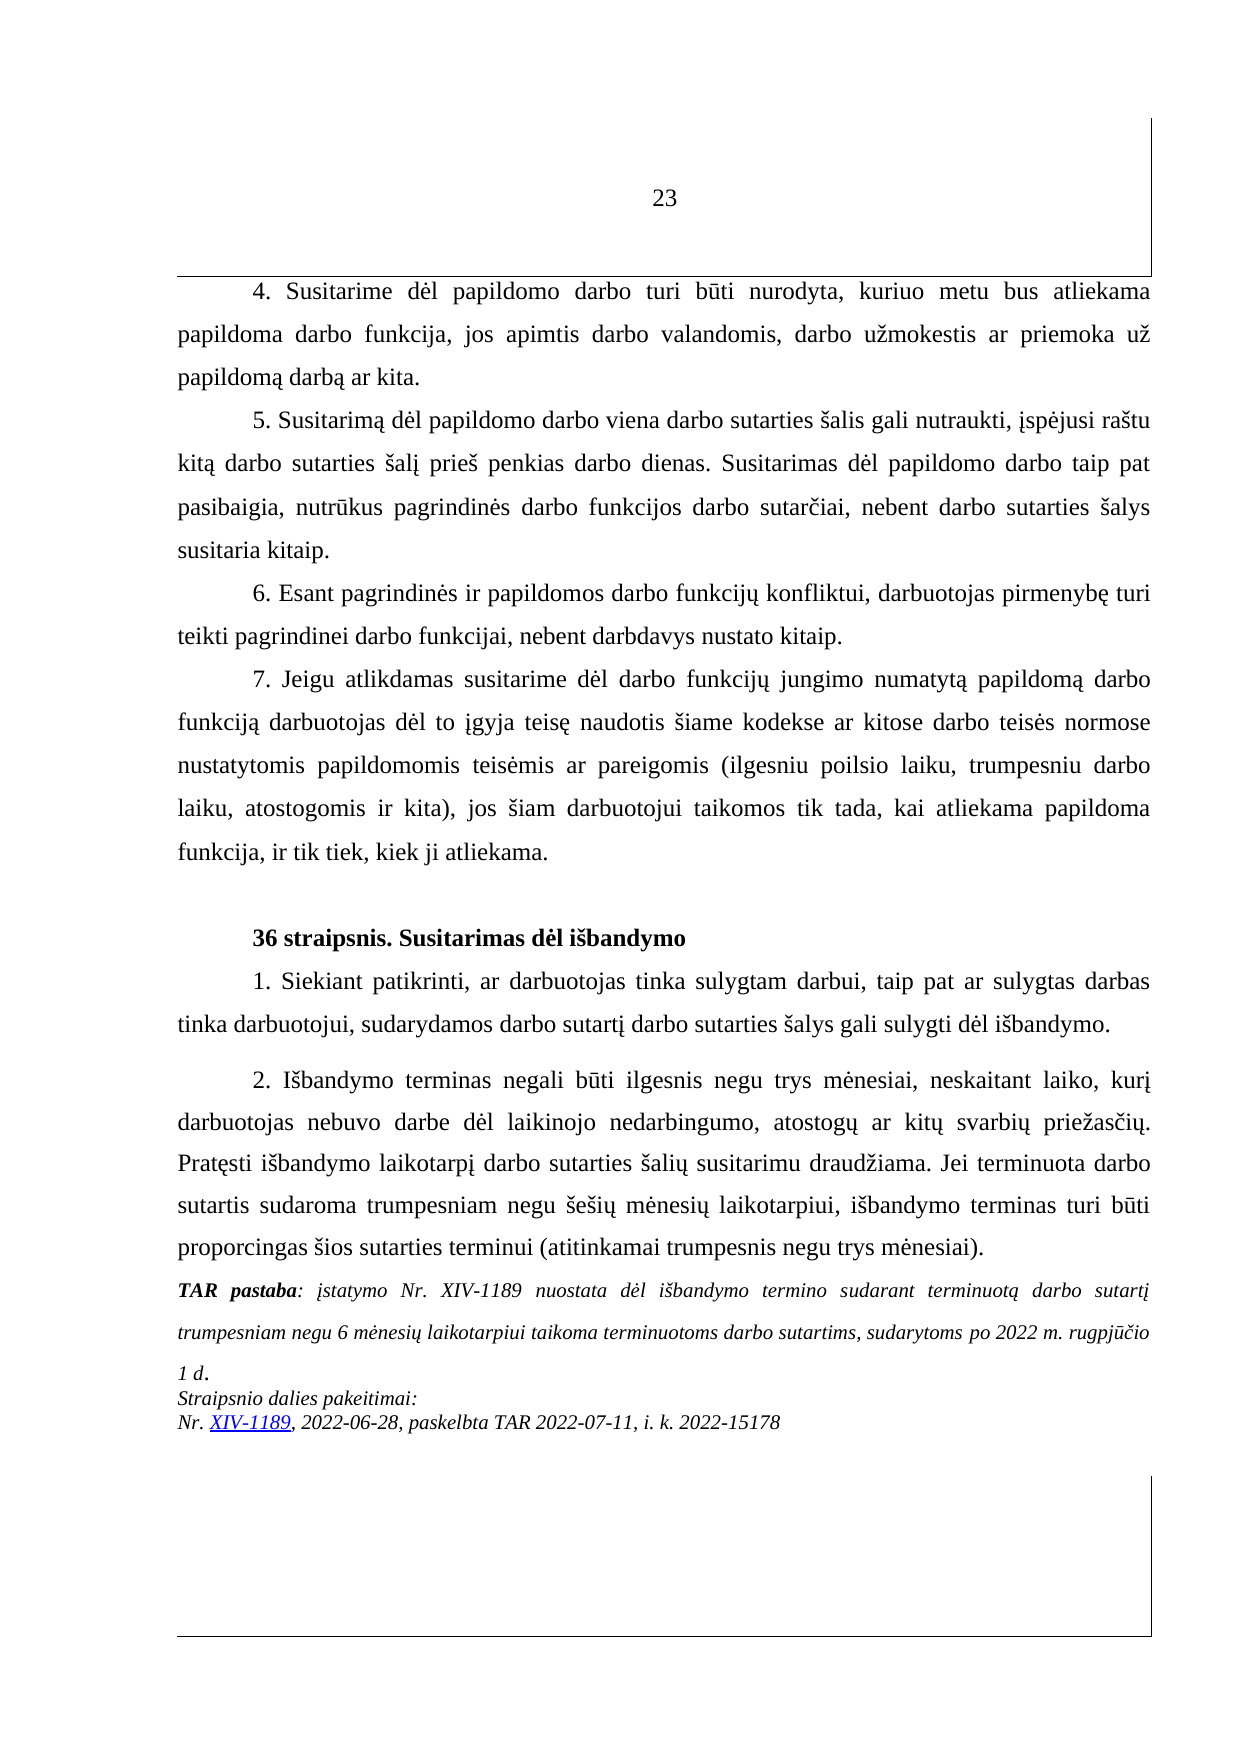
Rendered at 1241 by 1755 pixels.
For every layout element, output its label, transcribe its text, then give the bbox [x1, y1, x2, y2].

text Nr. XIV-1189, 2022-06-28, paskelbta TAR 2022-07-11, i. k. 2022-15178 [177, 1410, 1152, 1434]
text Straipsnio dalies pakeitimai: [177, 1386, 1152, 1410]
text 2. Išbandymo terminas negali būti ilgesnis negu trys mėnesiai, neskaitant laiko, kurį darbuotojas nebuvo darbe dėl laikinojo nedarbingumo, atostogų ar kitų svarbių priežasčių. Pratęsti išbandymo laikotarpį darbo sutarties šalių susitarimu draudžiama. Jei terminuota darbo sutartis sudaroma trumpesniam negu šešių mėnesių laikotarpiui, išbandymo terminas turi būti proporcingas šios sutarties terminui (atitinkamai trumpesnis negu trys mėnesiai). [177, 1052, 1152, 1261]
text 6. Esant pagrindinės ir papildomos darbo funkcijų konfliktui, darbuotojas pirmenybę turi teikti pagrindinei darbo funkcijai, nebent darbdavys nustato kitaip. [177, 578, 1152, 650]
subtitle 36 straipsnis. Susitarimas dėl išbandymo [177, 923, 1152, 952]
text 5. Susitarimą dėl papildomo darbo viena darbo sutarties šalis gali nutraukti, įspėjusi raštu kitą darbo sutarties šalį prieš penkias darbo dienas. Susitarimas dėl papildomo darbo taip pat pasibaigia, nutrūkus pagrindinės darbo funkcijos darbo sutarčiai, nebent darbo sutarties šalys susitaria kitaip. [177, 405, 1152, 563]
text 4. Susitarime dėl papildomo darbo turi būti nurodyta, kuriuo metu bus atliekama papildoma darbo funkcija, jos apimtis darbo valandomis, darbo užmokestis ar priemoka už papildomą darbą ar kita. [177, 276, 1152, 391]
text 7. Jeigu atlikdamas susitarime dėl darbo funkcijų jungimo numatytą papildomą darbo funkciją darbuotojas dėl to įgyja teisę naudotis šiame kodekse ar kitose darbo teisės normose nustatytomis papildomomis teisėmis ar pareigomis (ilgesniu poilsio laiku, trumpesniu darbo laiku, atostogomis ir kita), jos šiam darbuotojui taikomos tik tada, kai atliekama papildoma funkcija, ir tik tiek, kiek ji atliekama. [177, 664, 1152, 865]
text 1. Siekiant patikrinti, ar darbuotojas tinka sulygtam darbui, taip pat ar sulygtas darbas tinka darbuotojui, sudarydamos darbo sutartį darbo sutarties šalys gali sulygti dėl išbandymo. [177, 966, 1152, 1038]
text TAR pastaba: įstatymo Nr. XIV-1189 nuostata dėl išbandymo termino sudarant terminuotą darbo sutartį trumpesniam negu 6 mėnesių laikotarpiui taikoma terminuotoms darbo sutartims, sudarytoms po 2022 m. rugpjūčio 1 d. [177, 1261, 1152, 1386]
